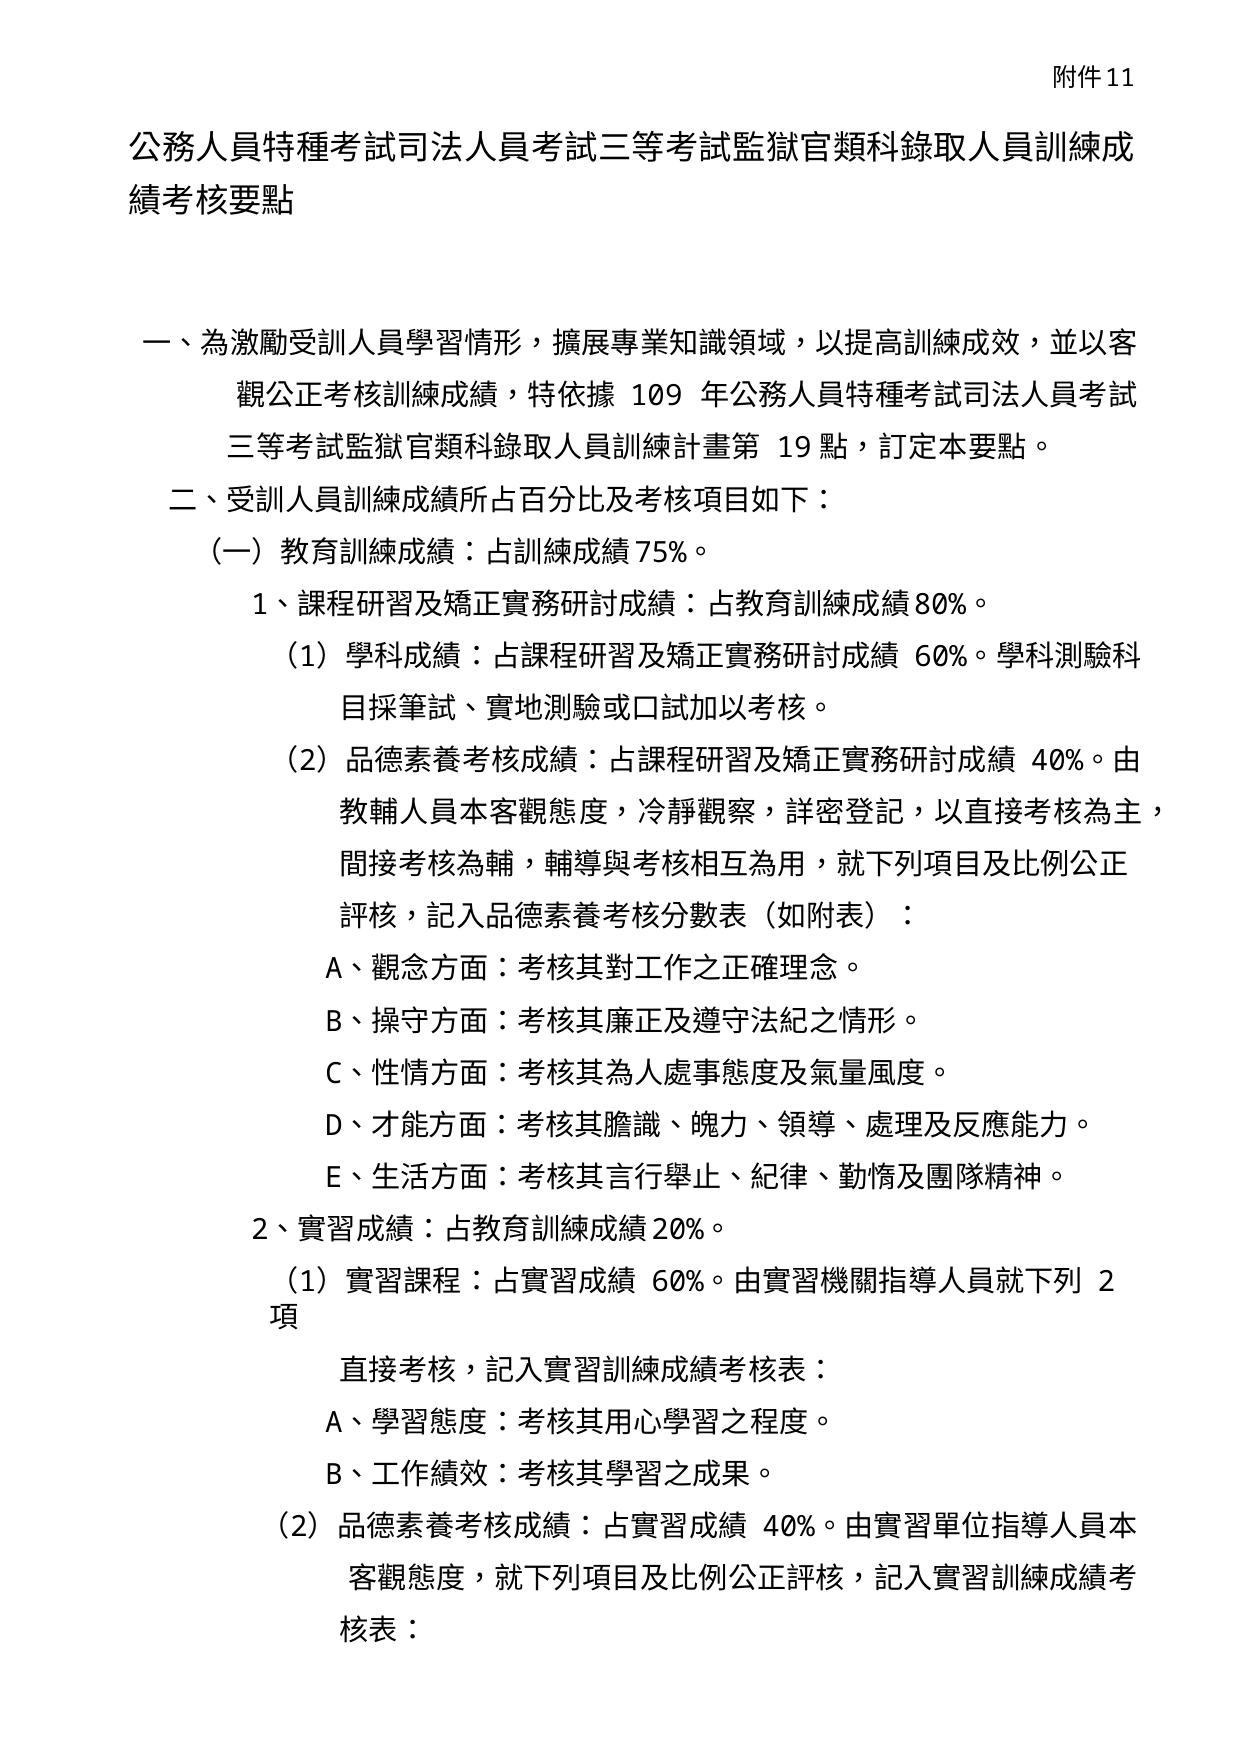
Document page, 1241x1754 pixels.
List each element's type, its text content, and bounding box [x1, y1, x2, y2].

text （1）學科成績：占課程研習及矯正實務研討成績 60%。學科測驗科 [269, 637, 1144, 673]
text 三等考試監獄官類科錄取人員訓練計畫第 19點，訂定本要點。二、受訓人員訓練成績所占百分比及考核項目如下： [168, 416, 1028, 520]
text B、操守方面：考核其廉正及遵守法紀之情形。 [325, 1002, 1144, 1038]
text 教輔人員本客觀態度，冷靜觀察，詳密登記，以直接考核為主，間接考核為輔，輔導與考核相互為用，就下列項目及比例公正 [339, 781, 1144, 885]
text C、性情方面：考核其為人處事態度及氣量風度。 [325, 1054, 1144, 1090]
text 一、為激勵受訓人員學習情形，擴展專業知識領域，以提高訓練成效，並以客觀公正考核訓練成績，特依據 109 年公務人員特種考試司法人員考試 [142, 312, 1137, 416]
text 評核，記入品德素養考核分數表（如附表）：A、觀念方面：考核其對工作之正確理念。 [325, 885, 923, 989]
text 公務人員特種考試司法人員考試三等考試監獄官類科錄取人員訓練成績考核要點 [128, 118, 1137, 222]
text 2、實習成績：占教育訓練成績20%。 [251, 1210, 1144, 1247]
text 目採筆試、實地測驗或口試加以考核。 [339, 689, 1144, 726]
text [1037, 52, 1189, 112]
text （2）品德素養考核成績：占課程研習及矯正實務研討成績 40%。由 [269, 741, 1144, 778]
text 直接考核，記入實習訓練成績考核表：A、學習態度：考核其用心學習之程度。 B、工作績效：考核其學習之成果。 [325, 1338, 847, 1495]
text D、才能方面：考核其膽識、魄力、領導、處理及反應能力。 E、生活方面：考核其言行舉止、紀律、勤惰及團隊精神。 [325, 1093, 1098, 1198]
text 附件11 [1052, 61, 1189, 93]
text 1、課程研習及矯正實務研討成績：占教育訓練成績80%。 [251, 585, 1144, 621]
text （一）教育訓練成績：占訓練成績75%。 [193, 533, 1144, 569]
text （1）實習課程：占實習成績 60%。由實習機關指導人員就下列 2 項 [269, 1262, 1144, 1335]
text 核表： [339, 1611, 1144, 1648]
text （2）品德素養考核成績：占實習成績 40%。由實習單位指導人員本客觀態度，就下列項目及比例公正評核，記入實習訓練成績考 [243, 1495, 1137, 1599]
